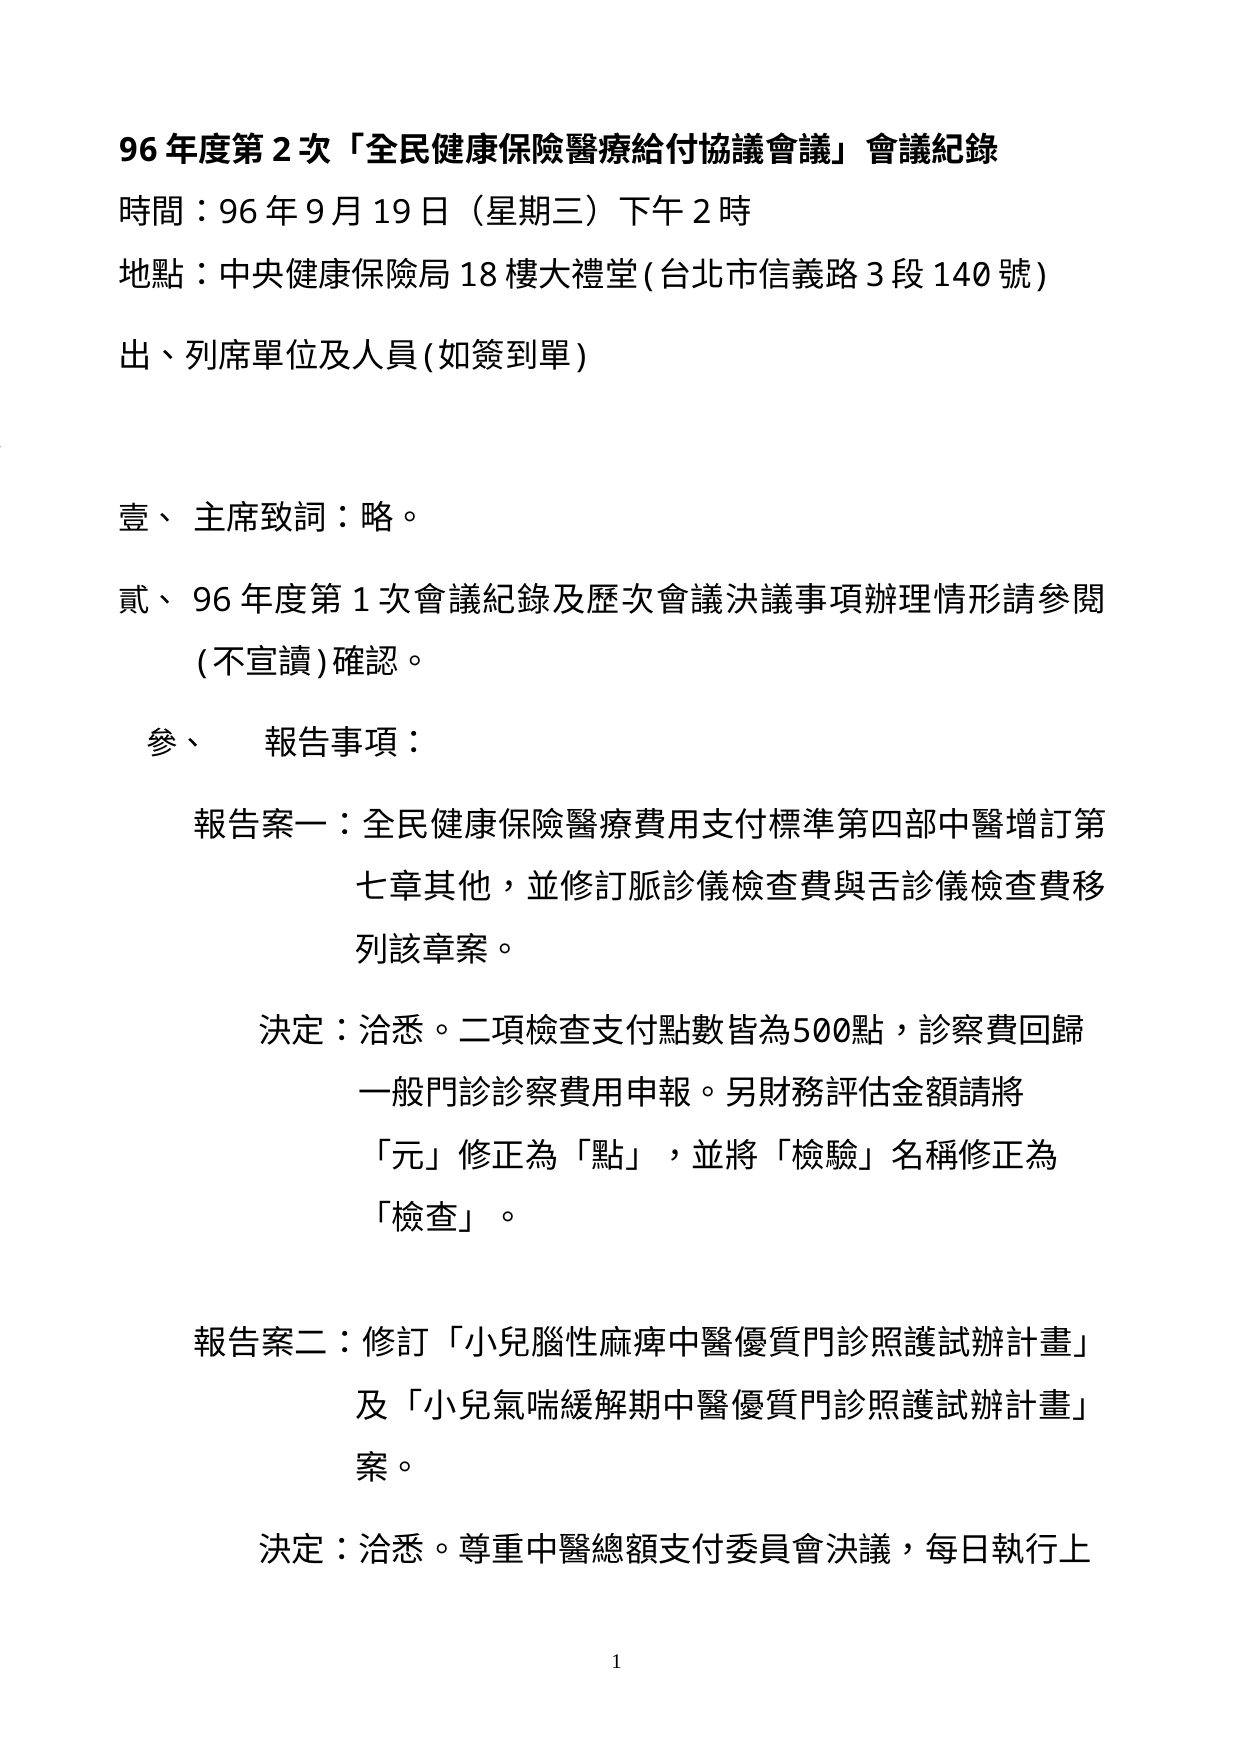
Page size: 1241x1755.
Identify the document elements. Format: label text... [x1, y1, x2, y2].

list 報告事項： [146, 699, 1107, 761]
text 決定：洽悉。二項檢查支付點數皆為500點，診察費回歸一般門診診察費用申報。另財務評估金額請將「元」修正為「點」，並將「檢驗」名稱修正為「檢查」。 [258, 986, 1107, 1236]
text 地點：中央健康保險局18樓大禮堂(台北市信義路3段140號) [118, 230, 1107, 292]
text 報告案一：全民健康保險醫療費用支付標準第四部中醫增訂第七章其他，並修訂脈診儀檢查費與舌診儀檢查費移列該章案。 [193, 780, 1107, 967]
text 時間：96年9月19日（星期三）下午2時 [118, 167, 1107, 230]
text 出、列席單位及人員(如簽到單) [118, 311, 1107, 374]
list 主席致詞：略。 [118, 474, 1107, 536]
text 主席：黃副總經理三桂 紀錄：甯素珠 [118, 392, 1107, 455]
text 96年度第2次「全民健康保險醫療給付協議會議」會議紀錄 [118, 105, 1107, 167]
list 96年度第1次會議紀錄及歷次會議決議事項辦理情形請參閱(不宣讀)確認。 [118, 555, 1107, 680]
text 決定：洽悉。尊重中醫總額支付委員會決議，每日執行上 [258, 1505, 1107, 1567]
text 報告案二：修訂「小兒腦性麻痺中醫優質門診照護試辦計畫」及「小兒氣喘緩解期中醫優質門診照護試辦計畫」案。 [193, 1299, 1107, 1486]
